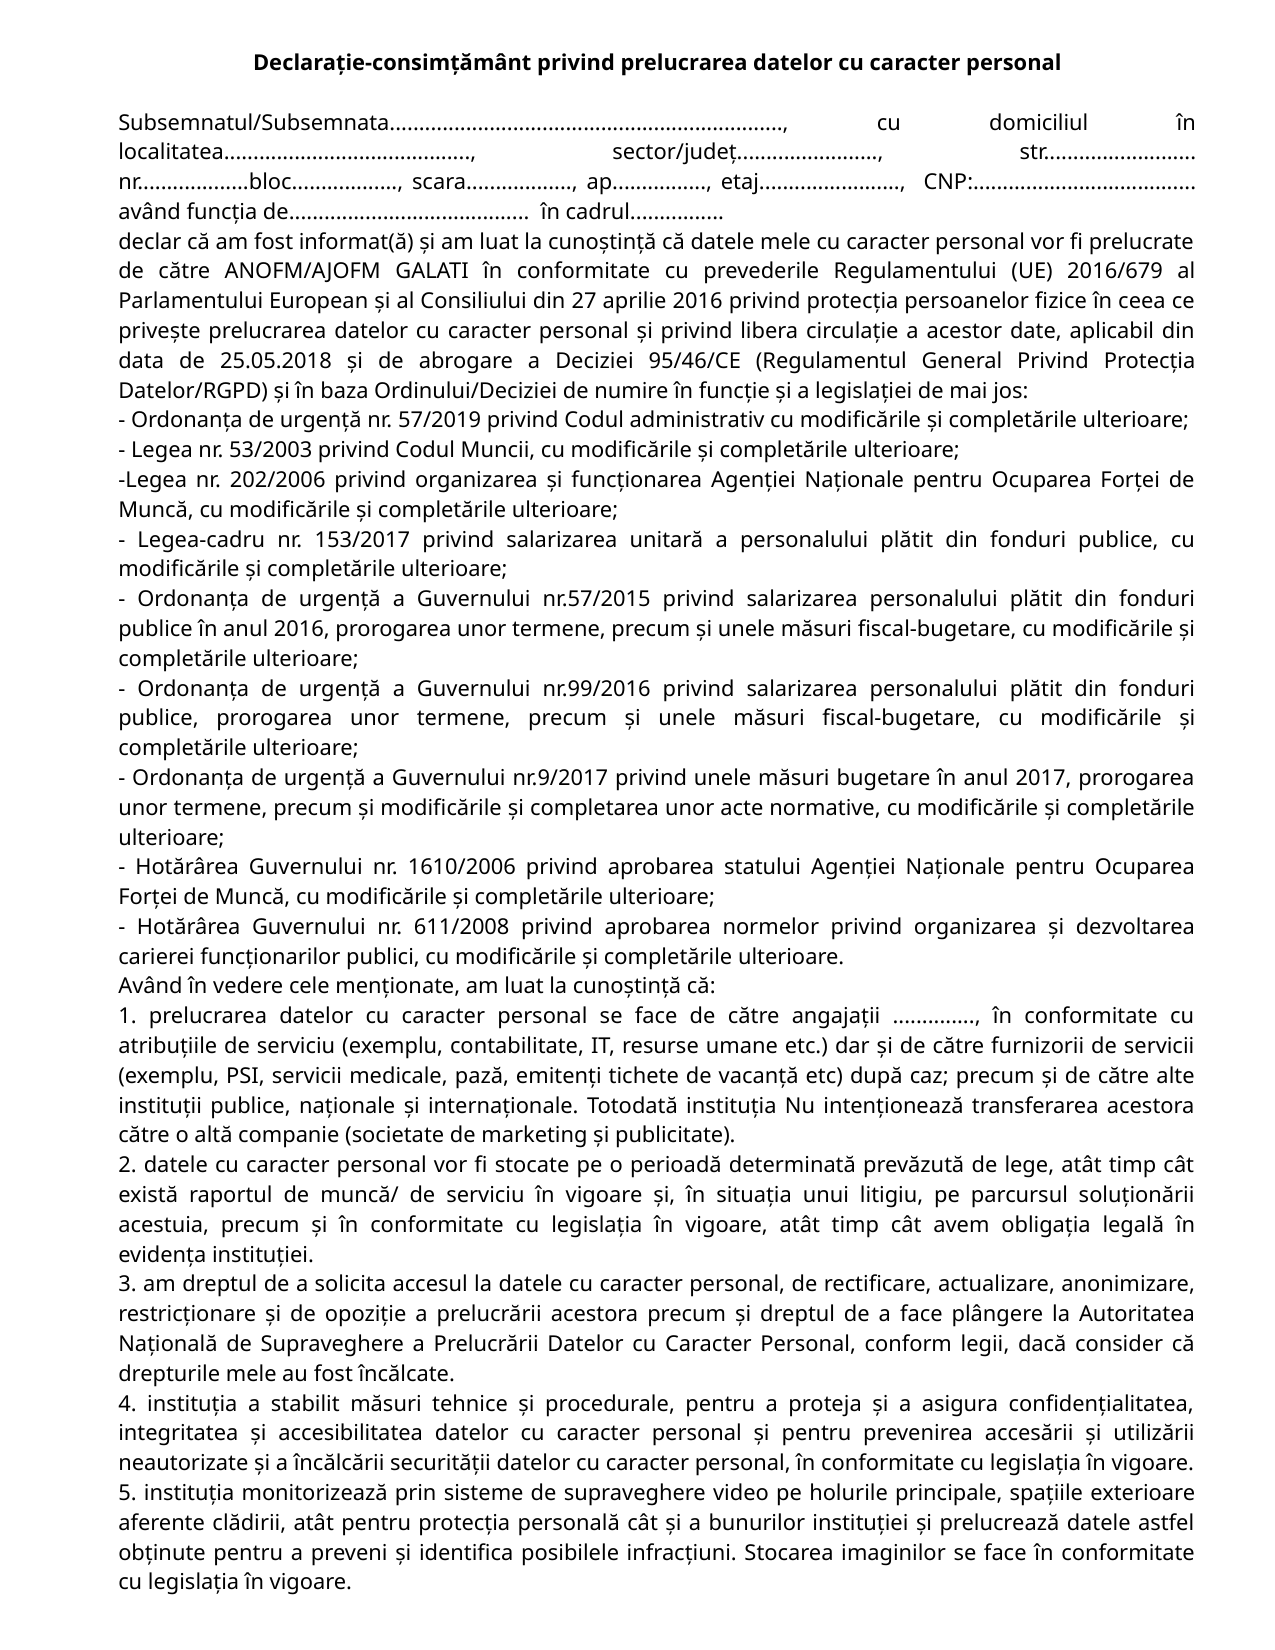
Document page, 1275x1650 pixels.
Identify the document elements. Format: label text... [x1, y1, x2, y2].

text -Legea nr. 202/2006 privind organizarea și funcționarea Agenției Naționale pentru Ocuparea Forței de Muncă, cu modificările și completările ulterioare; [118, 464, 1196, 523]
text declar că am fost informat(ă) și am luat la cunoștință că datele mele cu caracter personal vor fi prelucrate de către ANOFM/AJOFM GALATI în conformitate cu prevederile Regulamentului (UE) 2016/679 al Parlamentului European și al Consiliului din 27 aprilie 2016 privind protecția persoanelor fizice în ceea ce privește prelucrarea datelor cu caracter personal și privind libera circulație a acestor date, aplicabil din data de 25.05.2018 și de abrogare a Deciziei 95/46/CE (Regulamentul General Privind Protecția Datelor/RGPD) și în baza Ordinului/Deciziei de numire în funcție și a legislației de mai jos: [118, 226, 1196, 404]
text Având în vedere cele menționate, am luat la cunoștință că: [118, 970, 1196, 1000]
text Subsemnatul/Subsemnata..................................................................., cu domiciliul în localitatea.........................................., sector/județ........................, str.......................... nr...................bloc.................., scara.................., ap................, etaj........................, CNP:...................................... având funcția de......................................... în cadrul................ [118, 106, 1196, 226]
text - Ordonanța de urgență nr. 57/2019 privind Codul administrativ cu modificările și completările ulterioare; [118, 404, 1196, 434]
text 1. prelucrarea datelor cu caracter personal se face de către angajații .............., în conformitate cu atribuțiile de serviciu (exemplu, contabilitate, IT, resurse umane etc.) dar și de către furnizorii de servicii (exemplu, PSI, servicii medicale, pază, emitenți tichete de vacanță etc) după caz; precum și de către alte instituții publice, naționale și internaționale. Totodată instituția Nu intenționează transferarea acestora către o altă companie (societate de marketing și publicitate). [118, 1000, 1196, 1149]
text - Hotărârea Guvernului nr. 1610/2006 privind aprobarea statului Agenției Naționale pentru Ocuparea Forței de Muncă, cu modificările și completările ulterioare; [118, 851, 1196, 911]
text - Ordonanța de urgență a Guvernului nr.9/2017 privind unele măsuri bugetare în anul 2017, prorogarea unor termene, precum și modificările și completarea unor acte normative, cu modificările și completările ulterioare; [118, 762, 1196, 851]
text - Legea nr. 53/2003 privind Codul Muncii, cu modificările și completările ulterioare; [118, 434, 1196, 464]
text - Ordonanța de urgență a Guvernului nr.57/2015 privind salarizarea personalului plătit din fonduri publice în anul 2016, prorogarea unor termene, precum și unele măsuri fiscal-bugetare, cu modificările și completările ulterioare; [118, 583, 1196, 672]
subtitle Declarație-consimțământ privind prelucrarea datelor cu caracter personal [118, 47, 1196, 77]
text 4. instituția a stabilit măsuri tehnice și procedurale, pentru a proteja și a asigura confidențialitatea, integritatea și accesibilitatea datelor cu caracter personal și pentru prevenirea accesării și utilizării neautorizate și a încălcării securității datelor cu caracter personal, în conformitate cu legislația în vigoare. [118, 1387, 1196, 1477]
text 5. instituția monitorizează prin sisteme de supraveghere video pe holurile principale, spațiile exterioare aferente clădirii, atât pentru protecția personală cât și a bunurilor instituției și prelucrează datele astfel obținute pentru a preveni și identifica posibilele infracțiuni. Stocarea imaginilor se face în conformitate cu legislația în vigoare. [118, 1477, 1196, 1596]
text - Hotărârea Guvernului nr. 611/2008 privind aprobarea normelor privind organizarea și dezvoltarea carierei funcționarilor publici, cu modificările și completările ulterioare. [118, 911, 1196, 970]
text - Legea-cadru nr. 153/2017 privind salarizarea unitară a personalului plătit din fonduri publice, cu modificările și completările ulterioare; [118, 523, 1196, 583]
text 2. datele cu caracter personal vor fi stocate pe o perioadă determinată prevăzută de lege, atât timp cât există raportul de muncă/ de serviciu în vigoare și, în situația unui litigiu, pe parcursul soluționării acestuia, precum și în conformitate cu legislația în vigoare, atât timp cât avem obligația legală în evidența instituției. [118, 1149, 1196, 1268]
text 3. am dreptul de a solicita accesul la datele cu caracter personal, de rectificare, actualizare, anonimizare, restricționare și de opoziție a prelucrării acestora precum și dreptul de a face plângere la Autoritatea Națională de Supraveghere a Prelucrării Datelor cu Caracter Personal, conform legii, dacă consider că drepturile mele au fost încălcate. [118, 1268, 1196, 1387]
text - Ordonanța de urgență a Guvernului nr.99/2016 privind salarizarea personalului plătit din fonduri publice, prorogarea unor termene, precum și unele măsuri fiscal-bugetare, cu modificările și completările ulterioare; [118, 672, 1196, 762]
